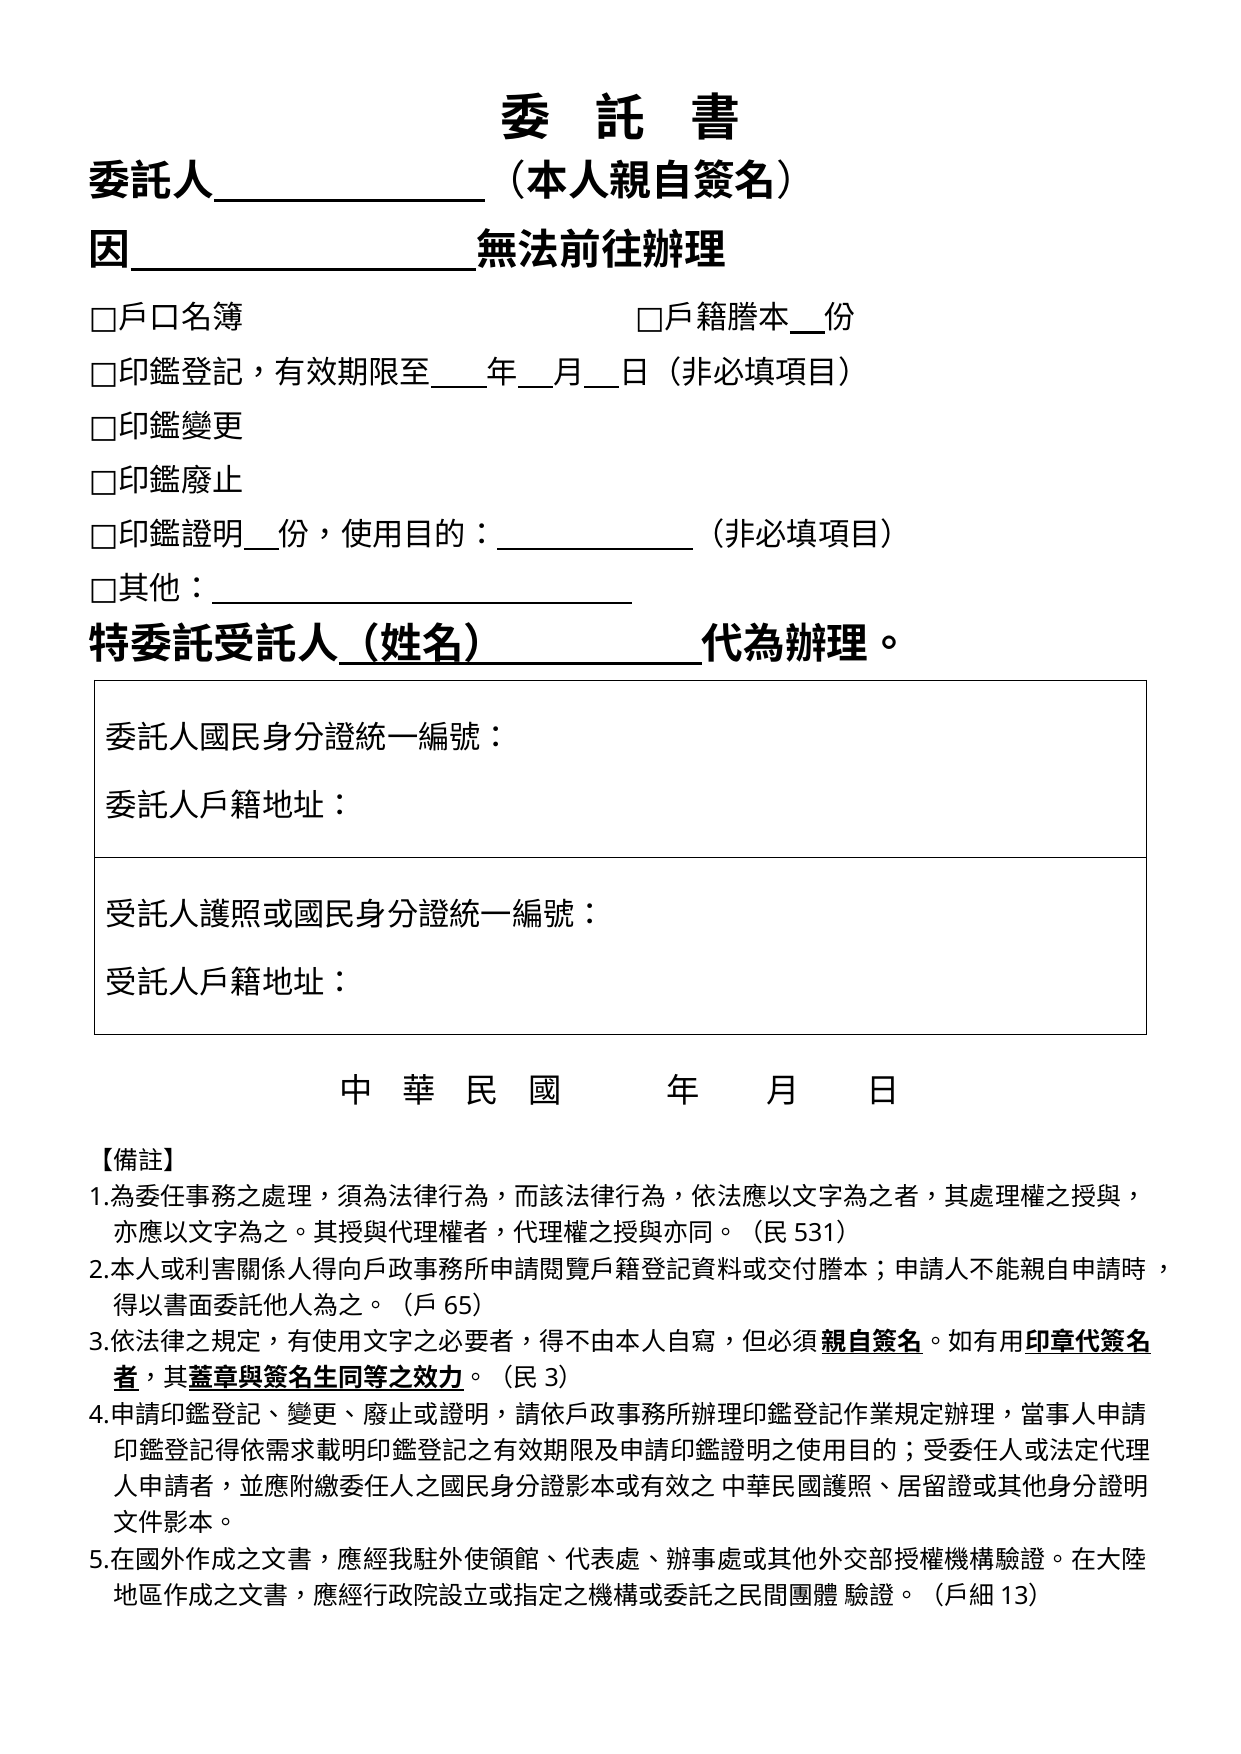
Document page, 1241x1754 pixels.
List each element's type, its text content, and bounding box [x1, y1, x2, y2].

text □印鑑證明 份，使用目的： （非必填項目） [89, 502, 1152, 556]
text 因 無法前往辦理 [89, 216, 1152, 277]
table_header 委託人國民身分證統一編號： 委託人戶籍地址： [95, 681, 1146, 857]
text □其他： [89, 556, 1152, 611]
text 1.為委任事務之處理，須為法律行為，而該法律行為，依法應以文字為之者，其處理權之授與，亦應以文字為之。其授與代理權者，代理權之授與亦同。（民531） [89, 1177, 1152, 1249]
text □印鑑變更 [89, 394, 1152, 448]
text 特委託受託人（姓名） 代為辦理。 [89, 611, 1152, 671]
text □印鑑廢止 [89, 448, 1152, 502]
text 4.申請印鑑登記、變更、廢止或證明，請依戶政事務所辦理印鑑登記作業規定辦理，當事人申請印鑑登記得依需求載明印鑑登記之有效期限及申請印鑑證明之使用目的；受委任人或法定代理人申請者，並應附繳委任人之國民身分證影本或有效之 中華民國護照、居留證或其他身分證明文件影本。 [89, 1394, 1152, 1539]
text 中 華 民 國 年 月 日 [89, 1064, 1152, 1112]
text □印鑑登記，有效期限至 年 月 日（非必填項目） [89, 340, 1152, 394]
text 委 託 書 [89, 89, 1152, 147]
text 【備註】 [89, 1140, 1152, 1177]
text 委託人 （本人親自簽名） [89, 147, 1152, 207]
text 3.依法律之規定，有使用文字之必要者，得不由本人自寫，但必須親自簽名。如有用印章代簽名者，其蓋章與簽名生同等之效力。（民 3） [89, 1322, 1152, 1394]
table_cell 受託人護照或國民身分證統一編號： 受託人戶籍地址： [95, 858, 1146, 1034]
text 2.本人或利害關係人得向戶政事務所申請閱覽戶籍登記資料或交付謄本；申請人不能親自申請時，得以書面委託他人為之。（戶65） [89, 1249, 1152, 1322]
text □戶口名簿 □戶籍謄本 份 [89, 286, 1152, 340]
text 5.在國外作成之文書，應經我駐外使領館、代表處、辦事處或其他外交部授權機構驗證。在大陸地區作成之文書，應經行政院設立或指定之機構或委託之民間團體 驗證。（戶細 13） [89, 1539, 1152, 1612]
